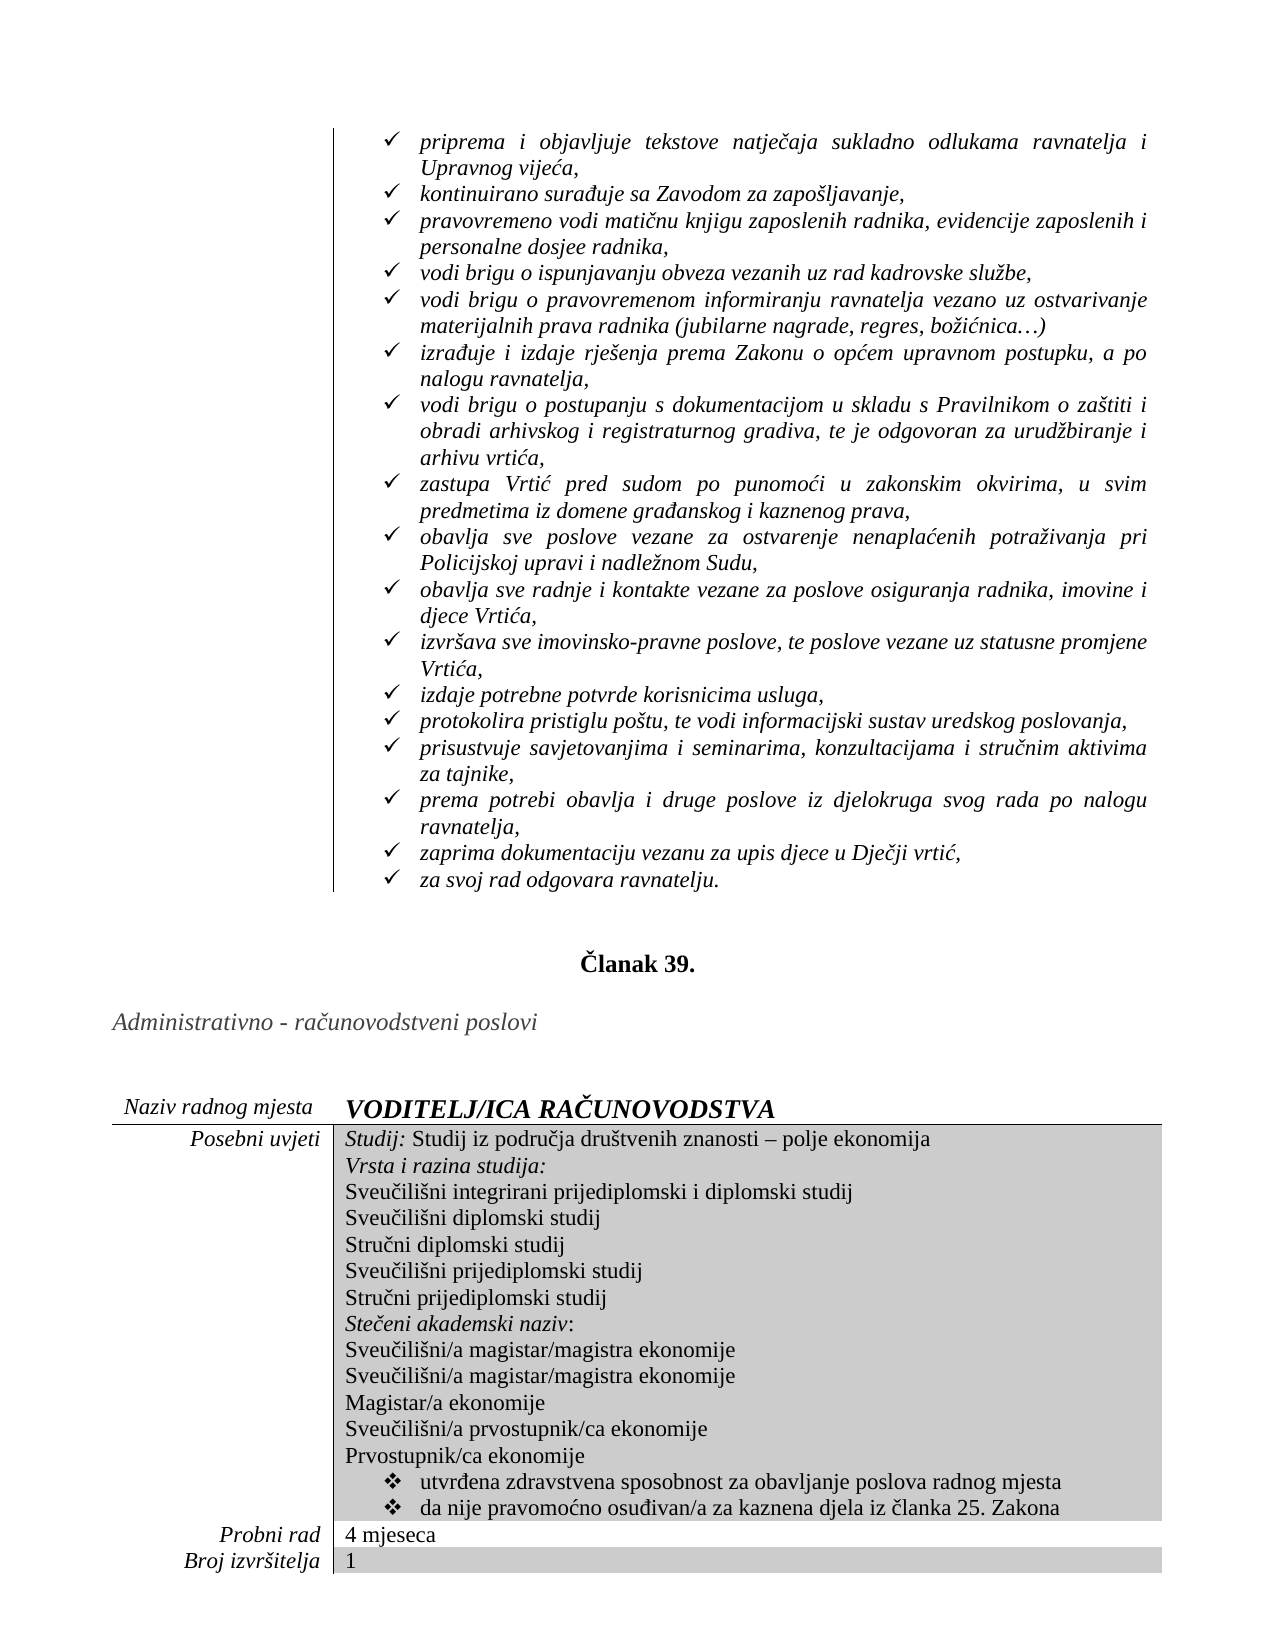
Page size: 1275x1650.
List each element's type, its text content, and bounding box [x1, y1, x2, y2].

table_header VODITELJ/ICA RAČUNOVODSTVA [334, 1093, 1162, 1124]
table_cell ustrojava rad tajništva i odgovara za izvršavanje svih poslova u tajništvu, pruža pravnu pomoć ravnatelju u pogledu osiguranja zakonitosti rada, prati i proučava pravne propise, primjenu istih u praksi, te s tim u vezi inicira promjenu, odnosno donošenje normativnih akata, izrađuje nacrte prijedloga, te prijedloge općih akata/Statuta, Pravilnika, Poslovnika i sl./ kao i nacrt prijedloga izmjena i dopuna svih općih akata, izrađuje ugovore koje Ustanova sklapa sa radnicima, korisnicima usluga, dobavljačima, izvođačima radova, donatorima itd., te pruža pravnu pomoć u postupku njihova zaključivanja i izvršavanja, i brine o njihovom arhiviranju i evidenciji i rokovima za obnovu, priprema materijale za sjednice Upravnog vijeća u suradnji s ravnateljem i predsjednikom Upravnog vijeća, kontrolira zakonitost prijedloga odluka, pomaže u izradi i vodi brigu o njihovom izvršenju, sudjeluje na sjednicama Upravnog vijeća, daje pravna obrazloženja i upute bez prava glasa i o istima vodi zapisnike, sudjeluje na sjednicama Odgojiteljskog vijeća, daje pravne savjete i o istima vodi zapisnike, sudjeluje u izradi i izrađuje statističke i druga slična izvješća za vanjska tijela i službe/ osim pedagoških i financijskih/ obavlja pravne poslove u svezi zasnivanja i prestanka radnog odnosa odnosno sklapanja i prestanka ugovora o radu, obavlja poslove prijave, odjave i promjene radnika vezane za zdravstveno i mirovinsko osiguranje, priprema i objavljuje tekstove natječaja sukladno odlukama ravnatelja i Upravnog vijeća, kontinuirano surađuje sa Zavodom za zapošljavanje, pravovremeno vodi matičnu knjigu zaposlenih radnika, evidencije zaposlenih i personalne dosjee radnika, vodi brigu o ispunjavanju obveza vezanih uz rad kadrovske službe, vodi brigu o pravovremenom informiranju ravnatelja vezano uz ostvarivanje materijalnih prava radnika (jubilarne nagrade, regres, božićnica…) izrađuje i izdaje rješenja prema Zakonu o općem upravnom postupku, a po nalogu ravnatelja, vodi brigu o postupanju s dokumentacijom u skladu s Pravilnikom o zaštiti i obradi arhivskog i registraturnog gradiva, te je odgovoran za urudžbiranje i arhivu vrtića, zastupa Vrtić pred sudom po punomoći u zakonskim okvirima, u svim predmetima iz domene građanskog i kaznenog prava, obavlja sve poslove vezane za ostvarenje nenaplaćenih potraživanja pri Policijskoj upravi i nadležnom Sudu, obavlja sve radnje i kontakte vezane za poslove osiguranja radnika, imovine i djece Vrtića, izvršava sve imovinsko-pravne poslove, te poslove vezane uz statusne promjene Vrtića, izdaje potrebne potvrde korisnicima usluga, protokolira pristiglu poštu, te vodi informacijski sustav uredskog poslovanja, prisustvuje savjetovanjima i seminarima, konzultacijama i stručnim aktivima za tajnike, prema potrebi obavlja i druge poslove iz djelokruga svog rada po nalogu ravnatelja, zaprima dokumentaciju vezanu za upis djece u Dječji vrtić, za svoj rad odgovara ravnatelju. [334, 128, 1162, 892]
table_cell Posebni uvjeti [112, 1125, 333, 1521]
table_cell 1 [334, 1547, 1162, 1573]
table_cell Probni rad [112, 1521, 333, 1547]
table_header Naziv radnog mjesta [112, 1093, 334, 1124]
text Administrativno - računovodstveni poslovi [112, 1007, 1161, 1036]
table_cell Studij: Studij iz područja društvenih znanosti – polje ekonomija Vrsta i razina studija: Sveučilišni integrirani prijediplomski i diplomski studij Sveučilišni diplomski studij Stručni diplomski studij Sveučilišni prijediplomski studij Stručni prijediplomski studij Stečeni akademski naziv: Sveučilišni/a magistar/magistra ekonomije Sveučilišni/a magistar/magistra ekonomije Magistar/a ekonomije Sveučilišni/a prvostupnik/ca ekonomije Prvostupnik/ca ekonomije utvrđena zdravstvena sposobnost za obavljanje poslova radnog mjesta da nije pravomoćno osuđivan/a za kaznena djela iz članka 25. Zakona [334, 1125, 1162, 1521]
table_cell Broj izvršitelja [112, 1547, 333, 1573]
table_cell [112, 128, 333, 892]
table_cell 4 mjeseca [334, 1521, 1162, 1547]
text Članak 39. [112, 949, 1163, 978]
